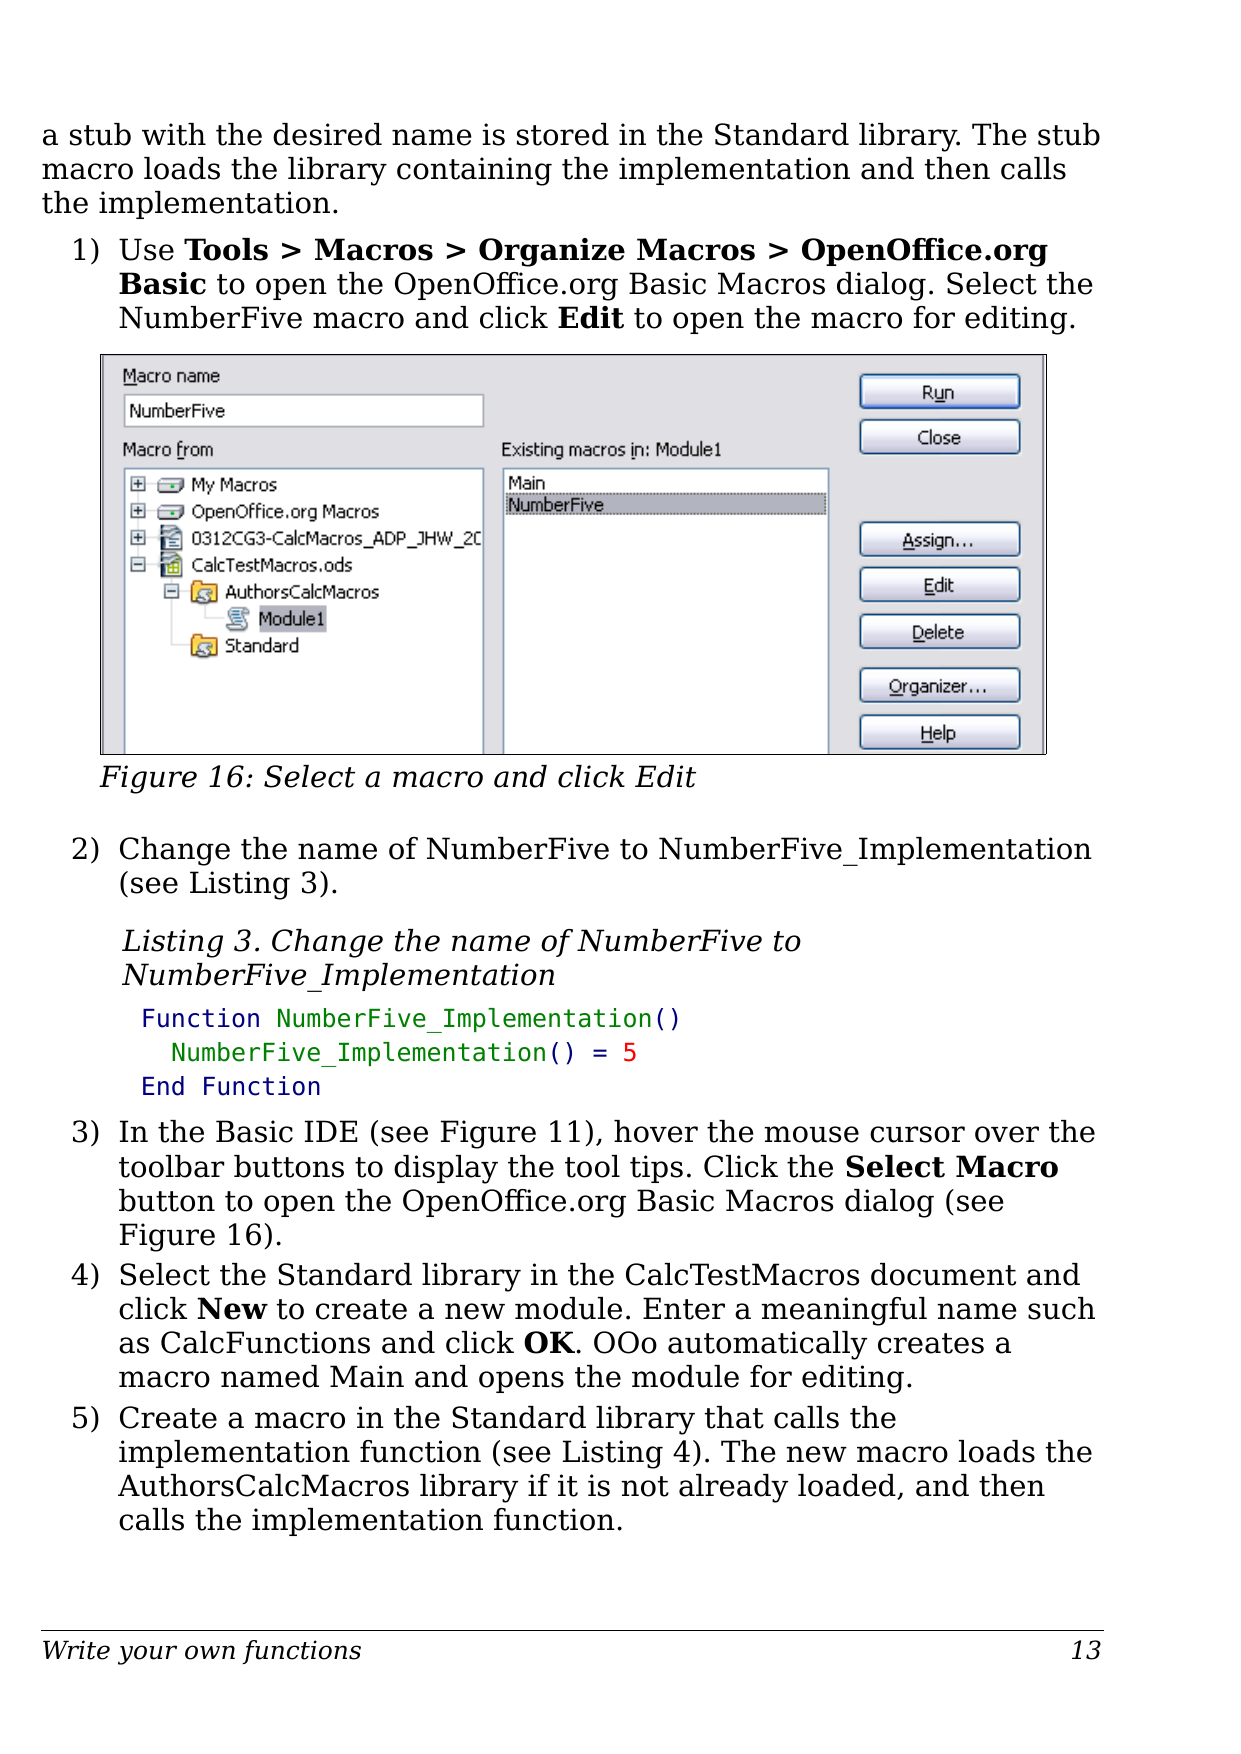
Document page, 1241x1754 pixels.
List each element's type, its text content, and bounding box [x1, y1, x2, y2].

text NumberFive_Implementation() = 5 [141, 1038, 1074, 1067]
list Change the name of NumberFive to NumberFive_Implementation (see Listing 3). [100, 832, 1104, 900]
list Select the Standard library in the CalcTestMacros document and click New to create a new module. Enter a meaningful name such as CalcFunctions and click OK. OOo automatically creates a macro named Main and opens the module for editing. [100, 1258, 1104, 1395]
list Use Tools > Macros > Organize Macros > OpenOffice.org Basic to open the OpenOffice.org Basic Macros dialog. Select the NumberFive macro and click Edit to open the macro for editing. [100, 232, 1104, 335]
text Function NumberFive_Implementation() [141, 1004, 1074, 1033]
text a stub with the desired name is stored in the Standard library. The stub macro loads the library containing the implementation and then calls the implementation. [41, 118, 1104, 220]
list Create a macro in the Standard library that calls the implementation function (see Listing 4). The new macro loads the AuthorsCalcMacros library if it is not already loaded, and then calls the implementation function. [100, 1401, 1104, 1537]
picture [101, 355, 1046, 754]
list Listing 3. Change the name of NumberFive to NumberFive_Implementation [122, 924, 1104, 992]
text Figure 16: Select a macro and click Edit [100, 761, 1046, 795]
text End Function [141, 1072, 1074, 1101]
list In the Basic IDE (see Figure 11), hover the mouse cursor over the toolbar buttons to display the tool tips. Click the Select Macro button to open the OpenOffice.org Basic Macros dialog (see Figure 16). [100, 1116, 1104, 1252]
